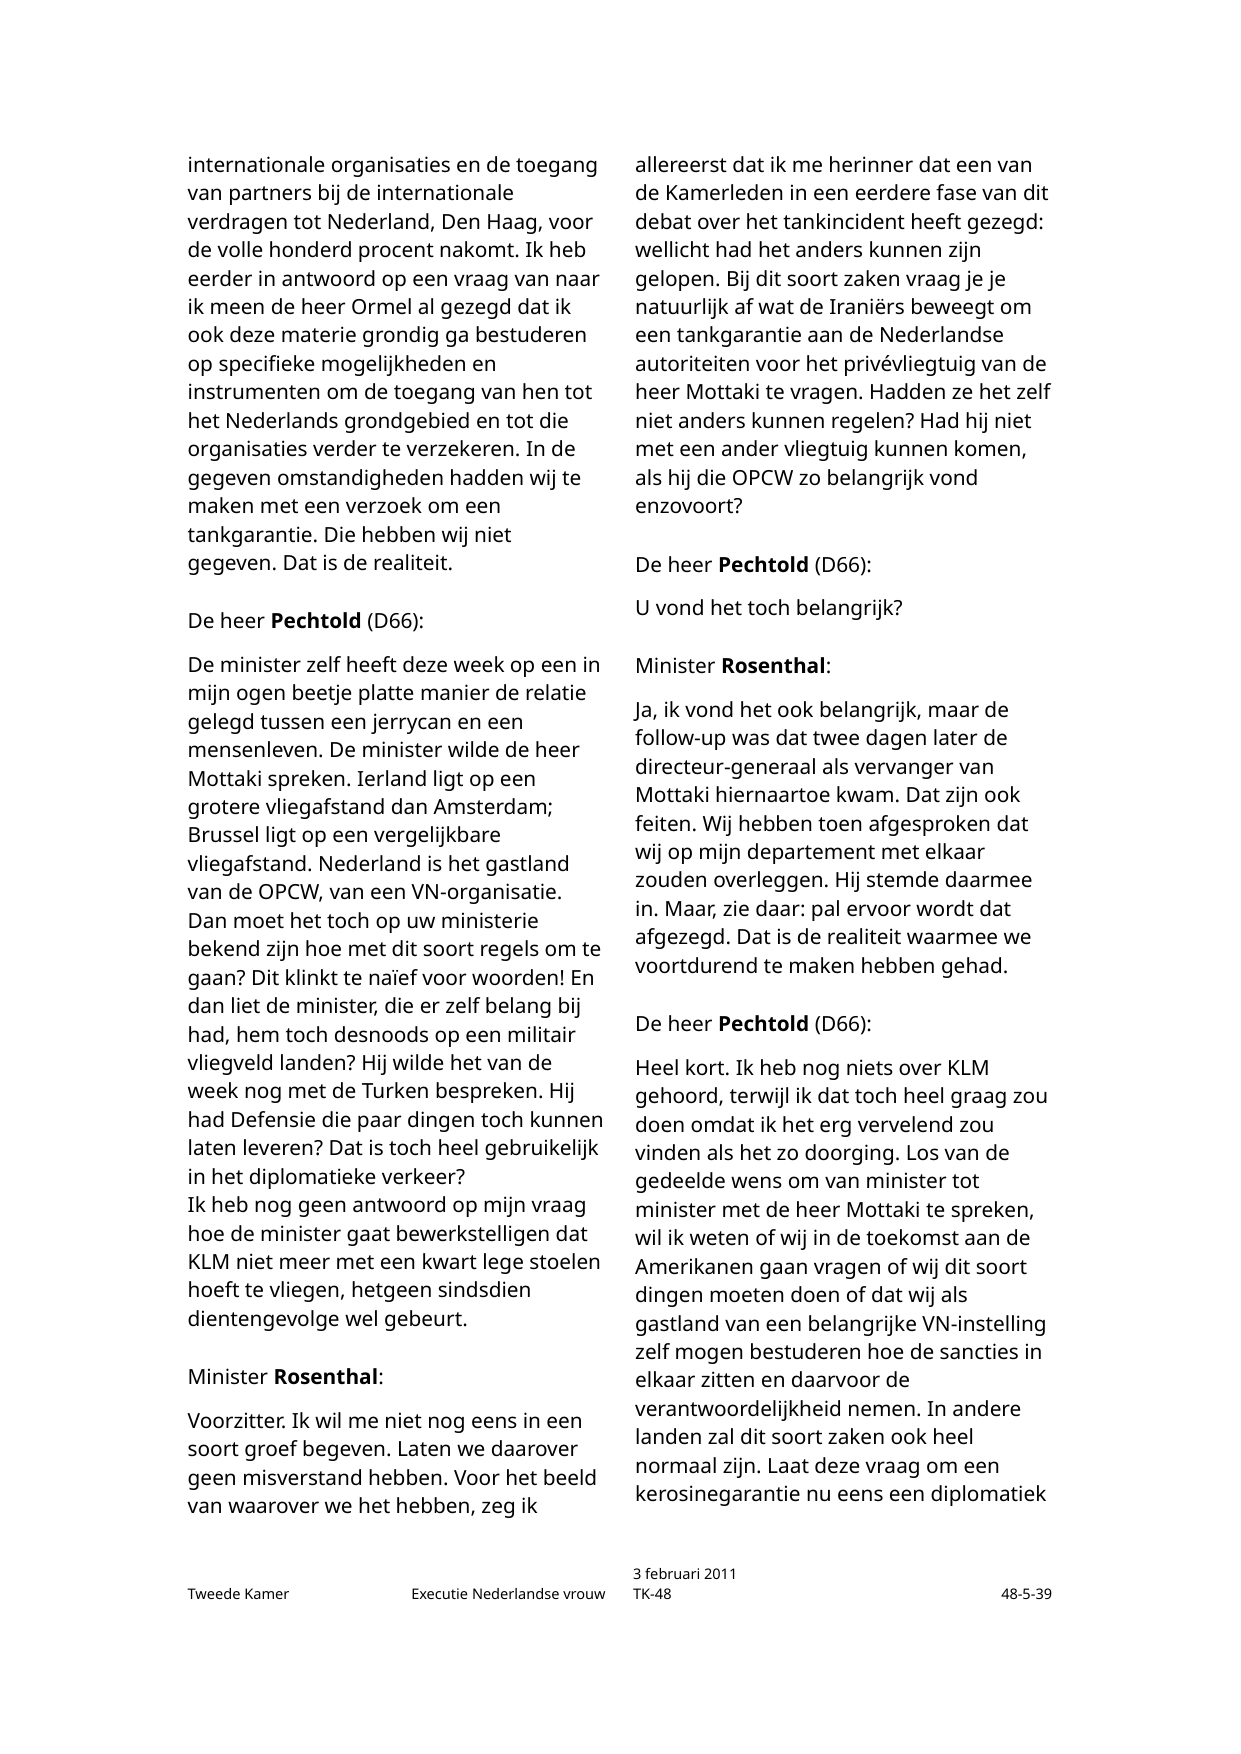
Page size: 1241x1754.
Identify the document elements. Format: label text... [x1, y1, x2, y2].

text Minister Rosenthal: [635, 652, 1053, 680]
text De heer Pechtold (D66): [187, 607, 605, 635]
text allereerst dat ik me herinner dat een van de Kamerleden in een eerdere fase van dit debat over het tankincident heeft gezegd: wellicht had het anders kunnen zijn gelopen. Bij dit soort zaken vraag je je natuurlijk af wat de Iraniërs beweegt om een tankgarantie aan de Nederlandse autoriteiten voor het privévliegtuig van de heer Mottaki te vragen. Hadden ze het zelf niet anders kunnen regelen? Had hij niet met een ander vliegtuig kunnen komen, als hij die OPCW zo belangrijk vond enzovoort? [635, 150, 1053, 520]
text Voorzitter. Ik wil me niet nog eens in een soort groef begeven. Laten we daarover geen misverstand hebben. Voor het beeld van waarover we het hebben, zeg ik [187, 1406, 605, 1520]
text U vond het toch belangrijk? [635, 593, 1053, 622]
text Ik heb nog geen antwoord op mijn vraag hoe de minister gaat bewerkstelligen dat KLM niet meer met een kwart lege stoelen hoeft te vliegen, hetgeen sindsdien dientengevolge wel gebeurt. [187, 1190, 605, 1332]
text De heer Pechtold (D66): [635, 1009, 1053, 1038]
text internationale organisaties en de toegang van partners bij de internationale verdragen tot Nederland, Den Haag, voor de volle honderd procent nakomt. Ik heb eerder in antwoord op een vraag van naar ik meen de heer Ormel al gezegd dat ik ook deze materie grondig ga bestuderen op specifieke mogelijkheden en instrumenten om de toegang van hen tot het Nederlands grondgebied en tot die organisaties verder te verzekeren. In de gegeven omstandigheden hadden wij te maken met een verzoek om een tankgarantie. Die hebben wij niet gegeven. Dat is de realiteit. [187, 150, 605, 577]
text Ja, ik vond het ook belangrijk, maar de follow-up was dat twee dagen later de directeur-generaal als vervanger van Mottaki hiernaartoe kwam. Dat zijn ook feiten. Wij hebben toen afgesproken dat wij op mijn departement met elkaar zouden overleggen. Hij stemde daarmee in. Maar, zie daar: pal ervoor wordt dat afgezegd. Dat is de realiteit waarmee we voortdurend te maken hebben gehad. [635, 695, 1053, 979]
text Heel kort. Ik heb nog niets over KLM gehoord, terwijl ik dat toch heel graag zou doen omdat ik het erg vervelend zou vinden als het zo doorging. Los van de gedeelde wens om van minister tot minister met de heer Mottaki te spreken, wil ik weten of wij in de toekomst aan de Amerikanen gaan vragen of wij dit soort dingen moeten doen of dat wij als gastland van een belangrijke VN-instelling zelf mogen bestuderen hoe de sancties in elkaar zitten en daarvoor de verantwoordelijkheid nemen. In andere landen zal dit soort zaken ook heel normaal zijn. Laat deze vraag om een kerosinegarantie nu eens een diplomatiek [635, 1053, 1053, 1508]
text De heer Pechtold (D66): [635, 550, 1053, 578]
text De minister zelf heeft deze week op een in mijn ogen beetje platte manier de relatie gelegd tussen een jerrycan en een mensenleven. De minister wilde de heer Mottaki spreken. Ierland ligt op een grotere vliegafstand dan Amsterdam; Brussel ligt op een vergelijkbare vliegafstand. Nederland is het gastland van de OPCW, van een VN-organisatie. Dan moet het toch op uw ministerie bekend zijn hoe met dit soort regels om te gaan? Dit klinkt te naïef voor woorden! En dan liet de minister, die er zelf belang bij had, hem toch desnoods op een militair vliegveld landen? Hij wilde het van de week nog met de Turken bespreken. Hij had Defensie die paar dingen toch kunnen laten leveren? Dat is toch heel gebruikelijk in het diplomatieke verkeer? [187, 650, 605, 1190]
text Minister Rosenthal: [187, 1362, 605, 1391]
